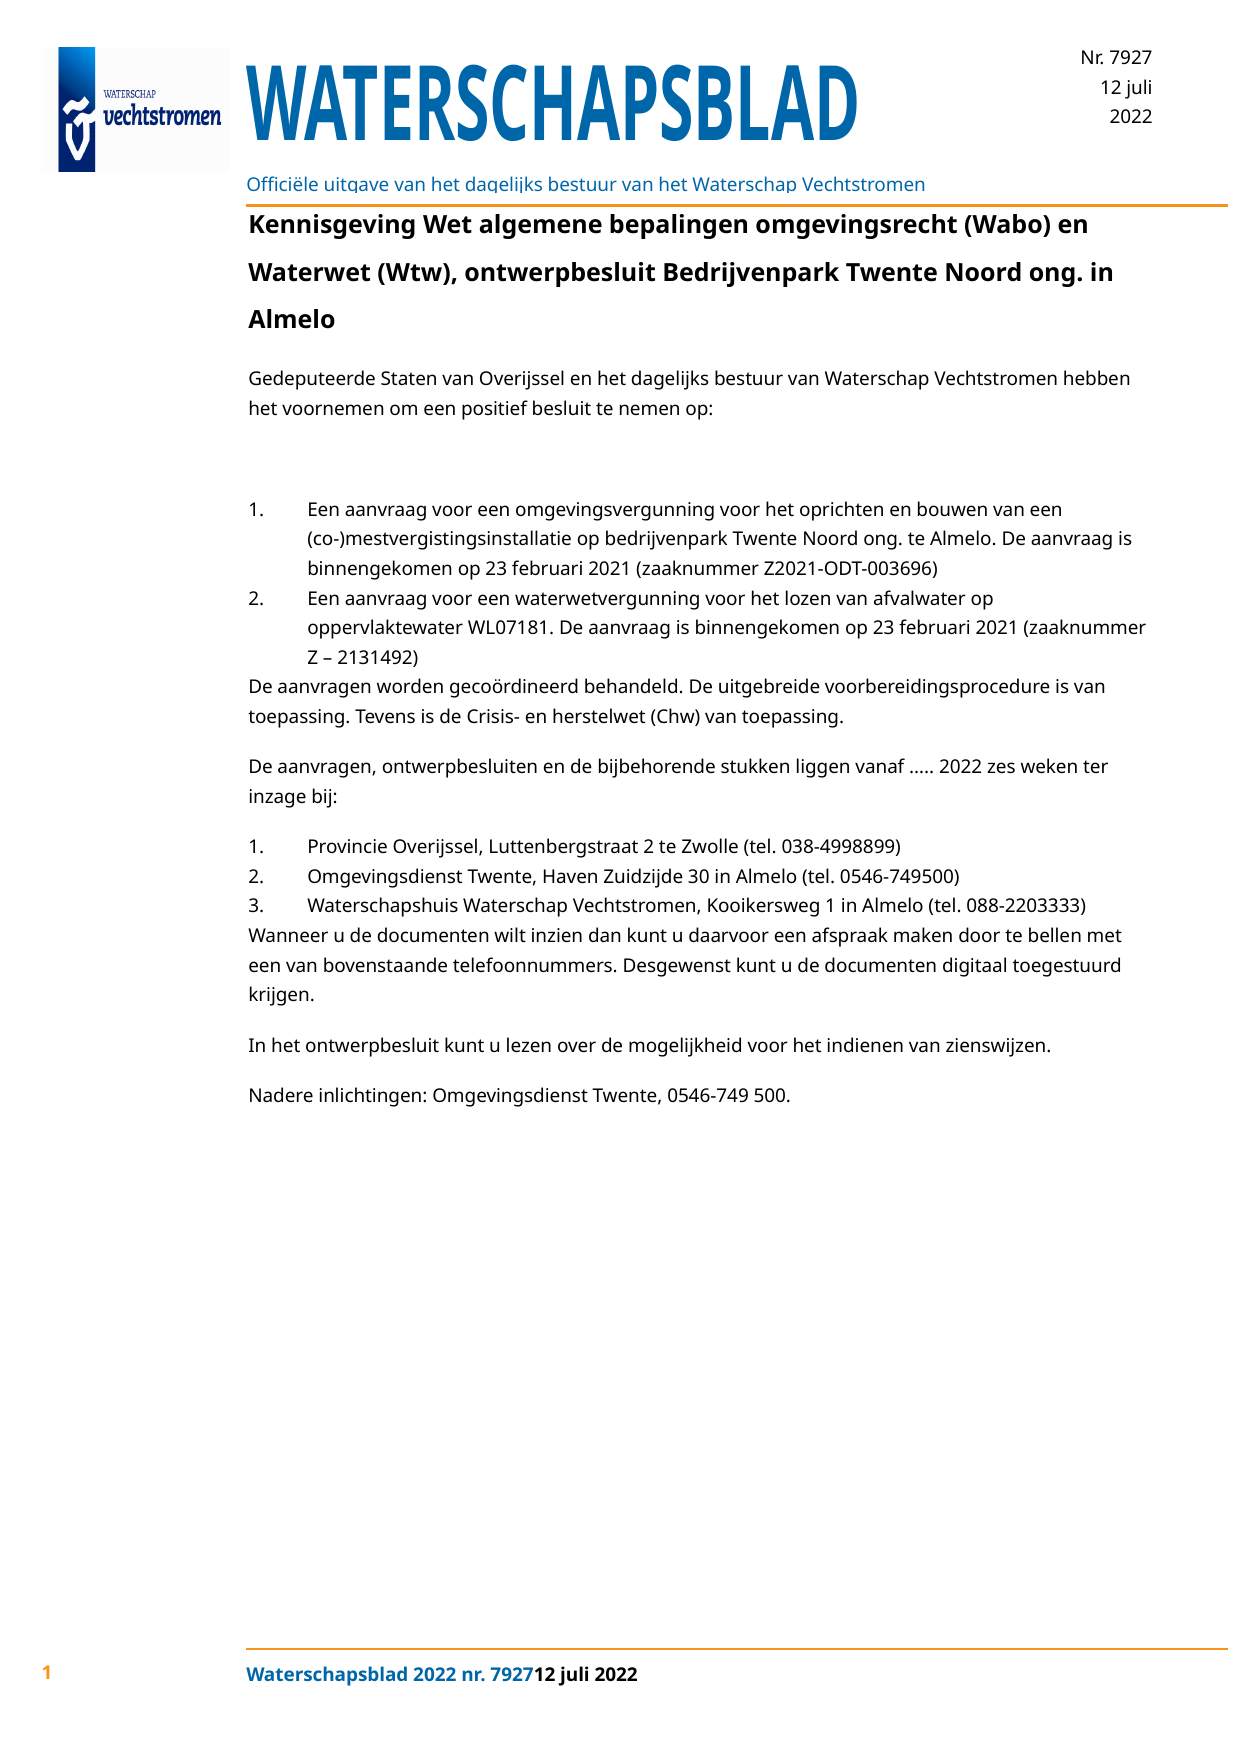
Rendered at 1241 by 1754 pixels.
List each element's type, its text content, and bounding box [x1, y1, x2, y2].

picture [41, 47, 231, 172]
text In het ontwerpbesluit kunt u lezen over de mogelijkheid voor het indienen van zienswijzen. [248, 1032, 1152, 1057]
list Een aanvraag voor een waterwetvergunning voor het lozen van afvalwater op oppervlaktewater WL07181. De aanvraag is binnengekomen op 23 februari 2021 (zaaknummer Z – 2131492) [248, 585, 1152, 669]
list Provincie Overijssel, Luttenbergstraat 2 te Zwolle (tel. 038-4998899) [248, 833, 1152, 859]
text Nadere inlichtingen: Omgevingsdienst Twente, 0546-749 500. [248, 1082, 1152, 1108]
list Waterschapshuis Waterschap Vechtstromen, Kooikersweg 1 in Almelo (tel. 088-2203333) [248, 893, 1152, 918]
text De aanvragen worden gecoördineerd behandeld. De uitgebreide voorbereidingsprocedure is van toepassing. Tevens is de Crisis- en herstelwet (Chw) van toepassing. [248, 673, 1152, 729]
list Omgevingsdienst Twente, Haven Zuidzijde 30 in Almelo (tel. 0546-749500) [248, 863, 1152, 889]
list Een aanvraag voor een omgevingsvergunning voor het oprichten en bouwen van een (co-)mestvergistingsinstallatie op bedrijvenpark Twente Noord ong. te Almelo. De aanvraag is binnengekomen op 23 februari 2021 (zaaknummer Z2021-ODT-003696) [248, 496, 1152, 581]
text De aanvragen, ontwerpbesluiten en de bijbehorende stukken liggen vanaf ….. 2022 zes weken ter inzage bij: [248, 753, 1152, 809]
text Gedeputeerde Staten van Overijssel en het dagelijks bestuur van Waterschap Vechtstromen hebben het voornemen om een positief besluit te nemen op: [248, 366, 1152, 421]
text Kennisgeving Wet algemene bepalingen omgevingsrecht (Wabo) en Waterwet (Wtw), ontwerpbesluit Bedrijvenpark Twente Noord ong. in Almelo [248, 207, 1152, 336]
text Wanneer u de documenten wilt inzien dan kunt u daarvoor een afspraak maken door te bellen met een van bovenstaande telefoonnummers. Desgewenst kunt u de documenten digitaal toegestuurd krijgen. [248, 922, 1152, 1007]
